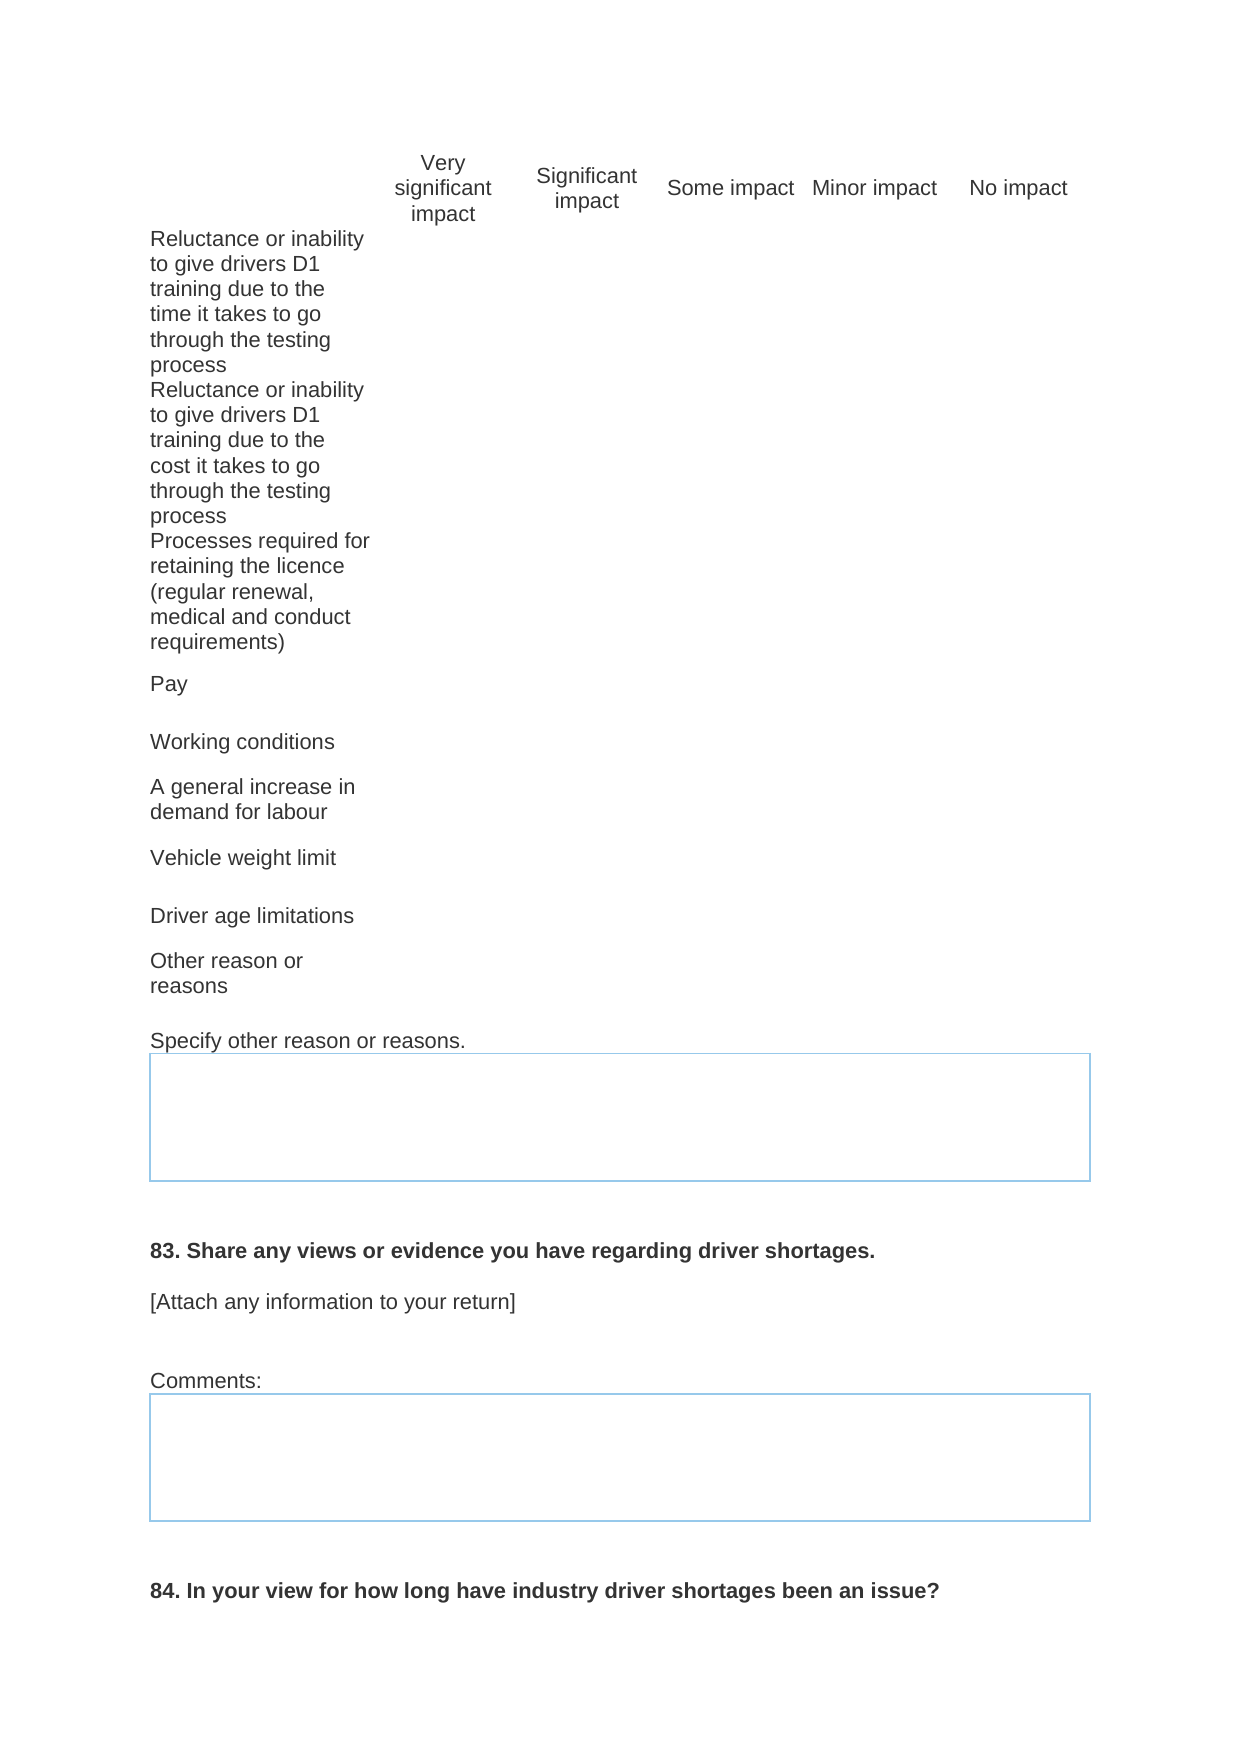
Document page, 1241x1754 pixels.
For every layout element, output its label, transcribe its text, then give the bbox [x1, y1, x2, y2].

table_cell [659, 377, 802, 528]
table_cell [946, 828, 1090, 886]
table_cell [371, 654, 515, 712]
table_cell [659, 886, 802, 944]
table_cell [803, 770, 946, 828]
subtitle 83. Share any views or evidence you have regarding driver shortages. [150, 1238, 1090, 1263]
table_cell Pay [150, 654, 371, 712]
table_cell [515, 828, 659, 886]
table_cell [371, 828, 515, 886]
table_cell [515, 226, 659, 377]
table_cell [946, 886, 1090, 944]
table_cell [803, 226, 946, 377]
table_cell [946, 654, 1090, 712]
table_cell [803, 828, 946, 886]
table_cell [659, 654, 802, 712]
table_cell [803, 712, 946, 770]
table_cell [659, 770, 802, 828]
table_header Significant impact [515, 150, 659, 226]
table_header No impact [946, 150, 1090, 226]
table_cell [946, 770, 1090, 828]
table_cell Processes required for retaining the licence (regular renewal, medical and conduct requirements) [150, 528, 371, 654]
table_cell [803, 944, 946, 1002]
table_header [151, 1054, 1089, 1180]
table_cell [515, 944, 659, 1002]
table_cell [659, 712, 802, 770]
table_cell [515, 886, 659, 944]
table_cell Working conditions [150, 712, 371, 770]
table_cell [946, 944, 1090, 1002]
table_cell [515, 712, 659, 770]
table_cell [659, 944, 802, 1002]
table_cell [371, 528, 515, 654]
table_cell [946, 712, 1090, 770]
table_cell [803, 886, 946, 944]
table_cell [659, 226, 802, 377]
table_header [150, 150, 371, 226]
table_cell [803, 377, 946, 528]
table_cell [515, 654, 659, 712]
table_cell [371, 226, 515, 377]
table_cell Reluctance or inability to give drivers D1 training due to the cost it takes to go through the testing process [150, 377, 371, 528]
table_cell [515, 528, 659, 654]
table_cell [946, 377, 1090, 528]
table_cell [371, 944, 515, 1002]
text Comments: [150, 1368, 1090, 1393]
subtitle 84. In your view for how long have industry driver shortages been an issue? [150, 1578, 1090, 1603]
table_cell [371, 886, 515, 944]
table_header [151, 1395, 1089, 1520]
table_cell [803, 654, 946, 712]
table_cell [946, 528, 1090, 654]
table_cell [515, 770, 659, 828]
table_cell [371, 712, 515, 770]
text [Attach any information to your return] Uploading... [150, 1288, 1090, 1314]
table_cell [659, 828, 802, 886]
table_header Minor impact [803, 150, 946, 226]
table_cell [803, 528, 946, 654]
table_header Very significant impact [371, 150, 515, 226]
table_cell Other reason or reasons [150, 944, 371, 1002]
table_cell [515, 377, 659, 528]
table_cell Vehicle weight limit [150, 828, 371, 886]
table_cell [946, 226, 1090, 377]
table_cell [371, 377, 515, 528]
table_cell Driver age limitations [150, 886, 371, 944]
table_cell A general increase in demand for labour [150, 770, 371, 828]
text Specify other reason or reasons. [150, 1027, 1090, 1053]
table_cell Reluctance or inability to give drivers D1 training due to the time it takes to go through the testing process [150, 226, 371, 377]
table_header Some impact [659, 150, 802, 226]
table_cell [371, 770, 515, 828]
table_cell [659, 528, 802, 654]
